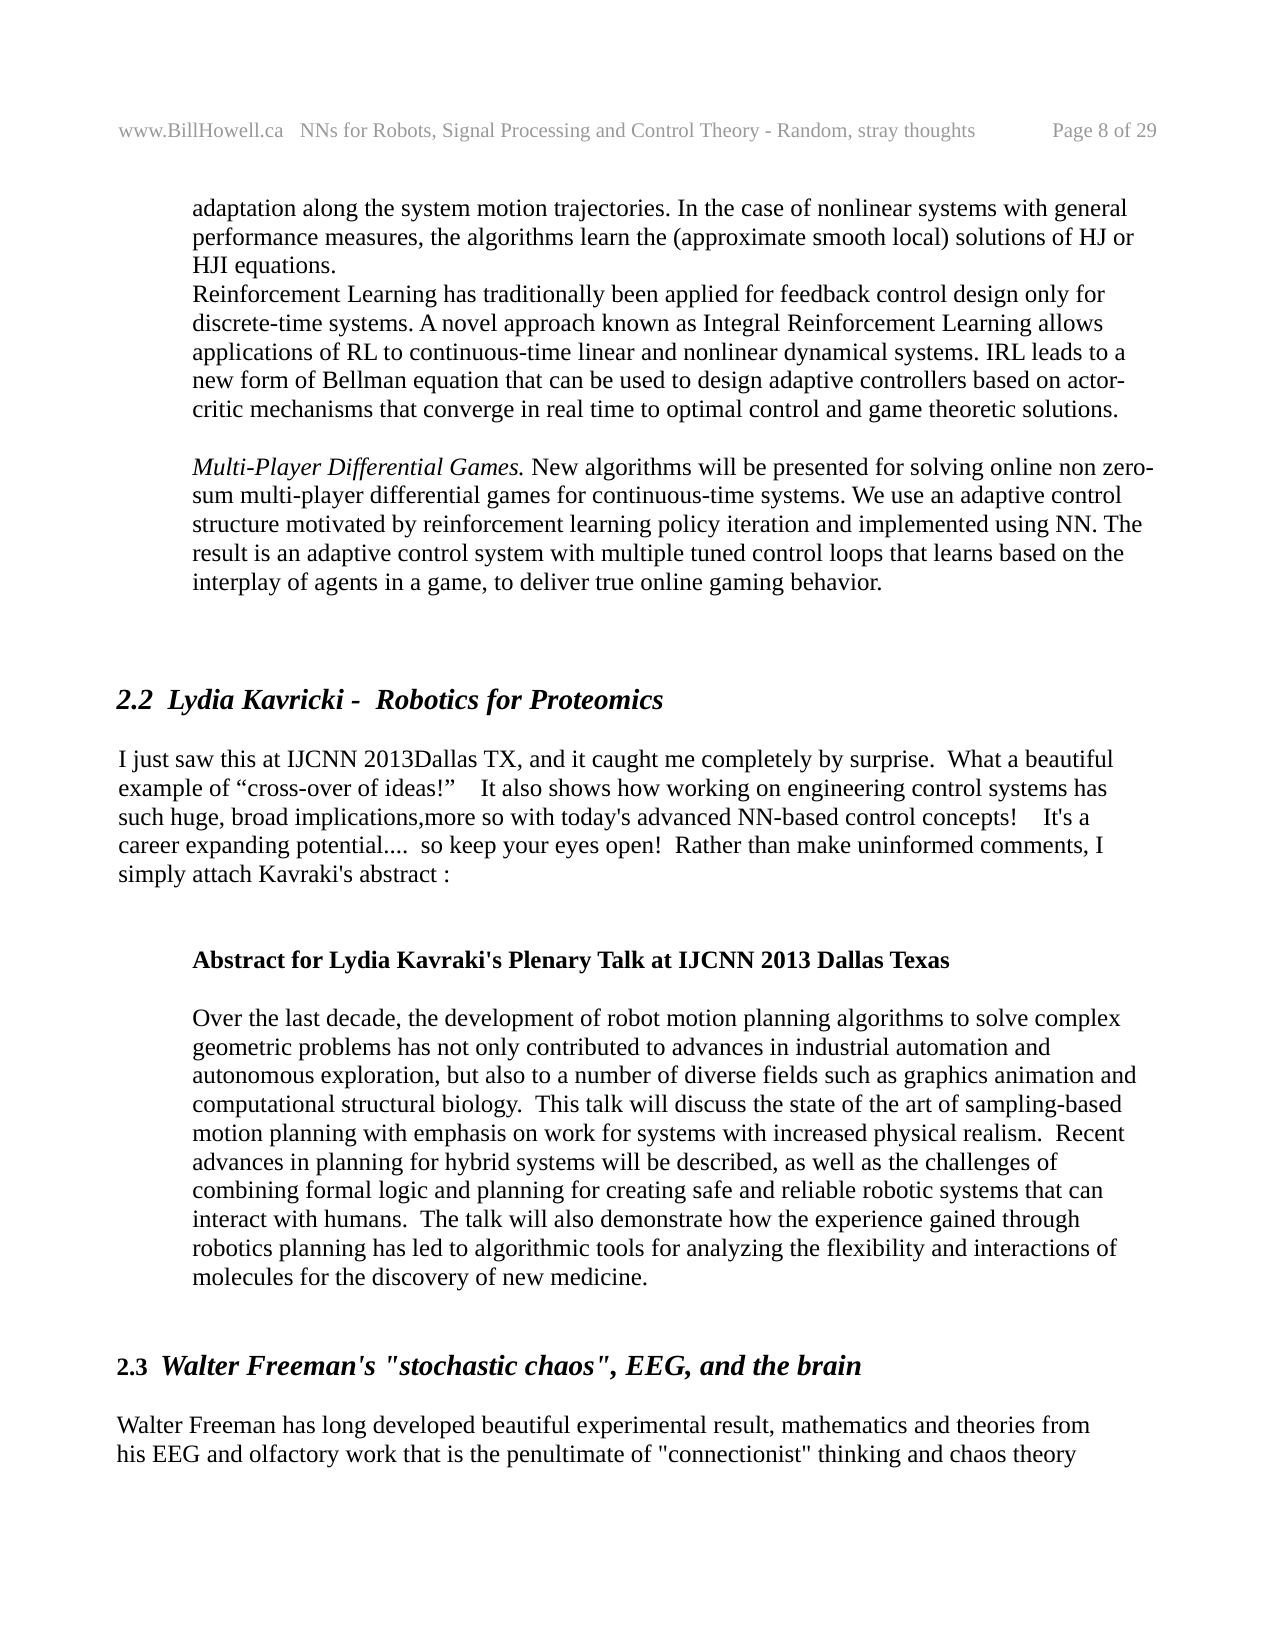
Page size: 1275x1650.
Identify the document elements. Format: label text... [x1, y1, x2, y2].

text Over the last decade, the development of robot motion planning algorithms to solve complex geometric problems has not only contributed to advances in industrial automation and autonomous exploration, but also to a number of diverse fields such as graphics animation and computational structural biology. This talk will discuss the state of the art of sampling-based motion planning with emphasis on work for systems with increased physical realism. Recent advances in planning for hybrid systems will be described, as well as the challenges of combining formal logic and planning for creating safe and reliable robotic systems that can interact with humans. The talk will also demonstrate how the experience gained through robotics planning has led to algorithmic tools for analyzing the flexibility and interactions of molecules for the discovery of new medicine. [192, 1003, 1157, 1290]
text Walter Freeman has long developed beautiful experimental result, mathematics and theories from his EEG and olfactory work that is the penultimate of "connectionist" thinking and chaos theory [116, 1410, 1098, 1468]
text I just saw this at IJCNN 2013Dallas TX, and it caught me completely by surprise. What a beautiful example of “cross-over of ideas!” It also shows how working on engineering control systems has such huge, broad implications,more so with today's advanced NN-based control concepts! It's a career expanding potential.... so keep your eyes open! Rather than make uninformed comments, I simply attach Kavraki's abstract : [118, 744, 1157, 888]
text Abstract for Lydia Kavraki's Plenary Talk at IJCNN 2013 Dallas Texas [192, 945, 1157, 974]
subtitle 2.3 Walter Freeman's "stochastic chaos", EEG, and the brain [116, 1348, 1157, 1381]
text adaptation along the system motion trajectories. In the case of nonlinear systems with general performance measures, the algorithms learn the (approximate smooth local) solutions of HJ or HJI equations. Reinforcement Learning has traditionally been applied for feedback control design only for discrete-time systems. A novel approach known as Integral Reinforcement Learning allows applications of RL to continuous-time linear and nonlinear dynamical systems. IRL leads to a new form of Bellman equation that can be used to design adaptive controllers based on actor-critic mechanisms that converge in real time to optimal control and game theoretic solutions. Multi-Player Differential Games. New algorithms will be presented for solving online non zero-sum multi-player differential games for continuous-time systems. We use an adaptive control structure motivated by reinforcement learning policy iteration and implemented using NN. The result is an adaptive control system with multiple tuned control loops that learns based on the interplay of agents in a game, to deliver true online gaming behavior. [192, 193, 1157, 596]
subtitle 2.2 Lydia Kavricki - Robotics for Proteomics [116, 682, 1157, 715]
